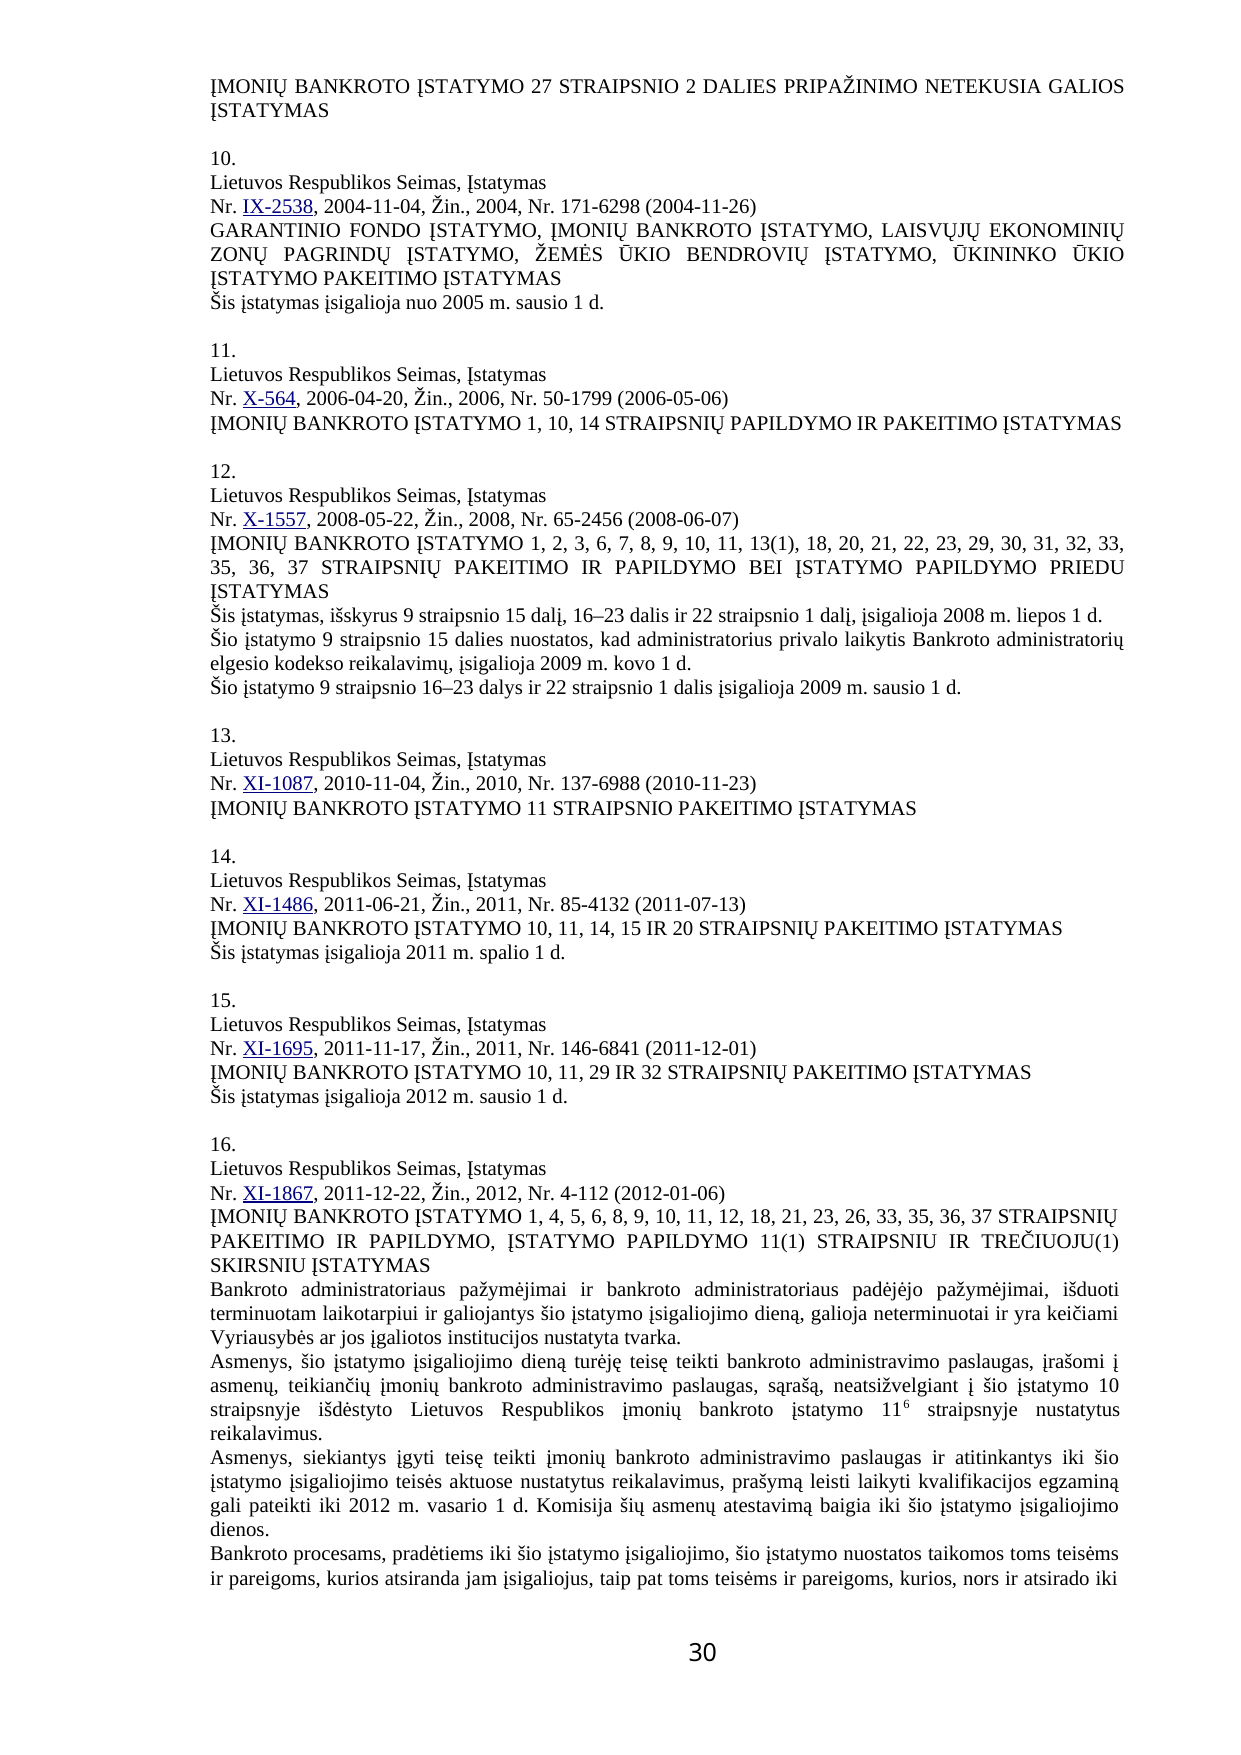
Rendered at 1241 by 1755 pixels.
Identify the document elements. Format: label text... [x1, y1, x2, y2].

text Šis įstatymas įsigalioja 2011 m. spalio 1 d. [210, 940, 1120, 964]
text ĮMONIŲ BANKROTO ĮSTATYMO 1, 2, 3, 6, 7, 8, 9, 10, 11, 13(1), 18, 20, 21, 22, 23, 29, 30, 31, 32, 33, 35, 36, 37 STRAIPSNIŲ PAKEITIMO IR PAPILDYMO BEI ĮSTATYMO PAPILDYMO PRIEDU ĮSTATYMAS [210, 531, 1126, 603]
text GARANTINIO FONDO ĮSTATYMO, ĮMONIŲ BANKROTO ĮSTATYMO, LAISVŲJŲ EKONOMINIŲ ZONŲ PAGRINDŲ ĮSTATYMO, ŽEMĖS ŪKIO BENDROVIŲ ĮSTATYMO, ŪKININKO ŪKIO ĮSTATYMO PAKEITIMO ĮSTATYMAS [210, 218, 1126, 290]
text ĮMONIŲ BANKROTO ĮSTATYMO 10, 11, 29 IR 32 STRAIPSNIŲ PAKEITIMO ĮSTATYMAS [210, 1060, 1126, 1084]
text Lietuvos Respublikos Seimas, Įstatymas [210, 747, 1126, 771]
text Nr. XI-1486, 2011-06-21, Žin., 2011, Nr. 85-4132 (2011-07-13) [210, 892, 1120, 916]
text Šis įstatymas įsigalioja 2012 m. sausio 1 d. [210, 1084, 1120, 1108]
text Nr. X-564, 2006-04-20, Žin., 2006, Nr. 50-1799 (2006-05-06) [210, 386, 1126, 410]
text Šis įstatymas įsigalioja nuo 2005 m. sausio 1 d. [210, 290, 1126, 314]
text Nr. XI-1695, 2011-11-17, Žin., 2011, Nr. 146-6841 (2011-12-01) [210, 1036, 1126, 1060]
text Nr. XI-1867, 2011-12-22, Žin., 2012, Nr. 4-112 (2012-01-06) [210, 1180, 1120, 1204]
text ĮMONIŲ BANKROTO ĮSTATYMO 11 STRAIPSNIO PAKEITIMO ĮSTATYMAS [210, 795, 1126, 819]
text Nr. X-1557, 2008-05-22, Žin., 2008, Nr. 65-2456 (2008-06-07) [210, 507, 1126, 531]
text Lietuvos Respublikos Seimas, Įstatymas [210, 868, 1120, 892]
text ĮMONIŲ BANKROTO ĮSTATYMO 1, 4, 5, 6, 8, 9, 10, 11, 12, 18, 21, 23, 26, 33, 35, 36, 37 STRAIPSNIŲ PAKEITIMO IR PAPILDYMO, ĮSTATYMO PAPILDYMO 11(1) STRAIPSNIU IR TREČIUOJU(1) SKIRSNIU ĮSTATYMAS [210, 1204, 1120, 1277]
text 11. [210, 338, 1126, 362]
text Nr. XI-1087, 2010-11-04, Žin., 2010, Nr. 137-6988 (2010-11-23) [210, 771, 1126, 795]
text Bankroto administratoriaus pažymėjimai ir bankroto administratoriaus padėjėjo pažymėjimai, išduoti terminuotam laikotarpiui ir galiojantys šio įstatymo įsigaliojimo dieną, galioja neterminuotai ir yra keičiami Vyriausybės ar jos įgaliotos institucijos nustatyta tvarka. [210, 1277, 1120, 1349]
text Lietuvos Respublikos Seimas, Įstatymas [210, 170, 1126, 194]
text Šio įstatymo 9 straipsnio 15 dalies nuostatos, kad administratorius privalo laikytis Bankroto administratorių elgesio kodekso reikalavimų, įsigalioja 2009 m. kovo 1 d. [210, 627, 1126, 675]
text Bankroto procesams, pradėtiems iki šio įstatymo įsigaliojimo, šio įstatymo nuostatos taikomos toms teisėms ir pareigoms, kurios atsiranda jam įsigaliojus, taip pat toms teisėms ir pareigoms, kurios, nors ir atsirado iki [210, 1541, 1120, 1589]
text Asmenys, šio įstatymo įsigaliojimo dieną turėję teisę teikti bankroto administravimo paslaugas, įrašomi į asmenų, teikiančių įmonių bankroto administravimo paslaugas, sąrašą, neatsižvelgiant į šio įstatymo 10 straipsnyje išdėstyto Lietuvos Respublikos įmonių bankroto įstatymo 116 straipsnyje nustatytus reikalavimus. [210, 1349, 1120, 1445]
text 10. [210, 146, 1126, 170]
text 14. [210, 843, 1120, 868]
text ĮMONIŲ BANKROTO ĮSTATYMO 27 STRAIPSNIO 2 DALIES PRIPAŽINIMO NETEKUSIA GALIOS ĮSTATYMAS [210, 73, 1126, 122]
text ĮMONIŲ BANKROTO ĮSTATYMO 1, 10, 14 STRAIPSNIŲ PAPILDYMO IR PAKEITIMO ĮSTATYMAS [210, 410, 1126, 434]
text Lietuvos Respublikos Seimas, Įstatymas [210, 483, 1126, 507]
text Asmenys, siekiantys įgyti teisę teikti įmonių bankroto administravimo paslaugas ir atitinkantys iki šio įstatymo įsigaliojimo teisės aktuose nustatytus reikalavimus, prašymą leisti laikyti kvalifikacijos egzaminą gali pateikti iki 2012 m. vasario 1 d. Komisija šių asmenų atestavimą baigia iki šio įstatymo įsigaliojimo dienos. [210, 1445, 1120, 1541]
text Lietuvos Respublikos Seimas, Įstatymas [210, 1012, 1126, 1036]
text Lietuvos Respublikos Seimas, Įstatymas [210, 1156, 1120, 1180]
text 12. [210, 458, 1126, 483]
text Šis įstatymas, išskyrus 9 straipsnio 15 dalį, 16–23 dalis ir 22 straipsnio 1 dalį, įsigalioja 2008 m. liepos 1 d. [210, 603, 1126, 627]
text 15. [210, 988, 1126, 1012]
text ĮMONIŲ BANKROTO ĮSTATYMO 10, 11, 14, 15 IR 20 STRAIPSNIŲ PAKEITIMO ĮSTATYMAS [210, 916, 1120, 940]
text Šio įstatymo 9 straipsnio 16–23 dalys ir 22 straipsnio 1 dalis įsigalioja 2009 m. sausio 1 d. [210, 675, 1126, 699]
text Nr. IX-2538, 2004-11-04, Žin., 2004, Nr. 171-6298 (2004-11-26) [210, 194, 1126, 218]
text Lietuvos Respublikos Seimas, Įstatymas [210, 362, 1126, 386]
text 16. [210, 1132, 1120, 1156]
text 13. [210, 723, 1126, 747]
